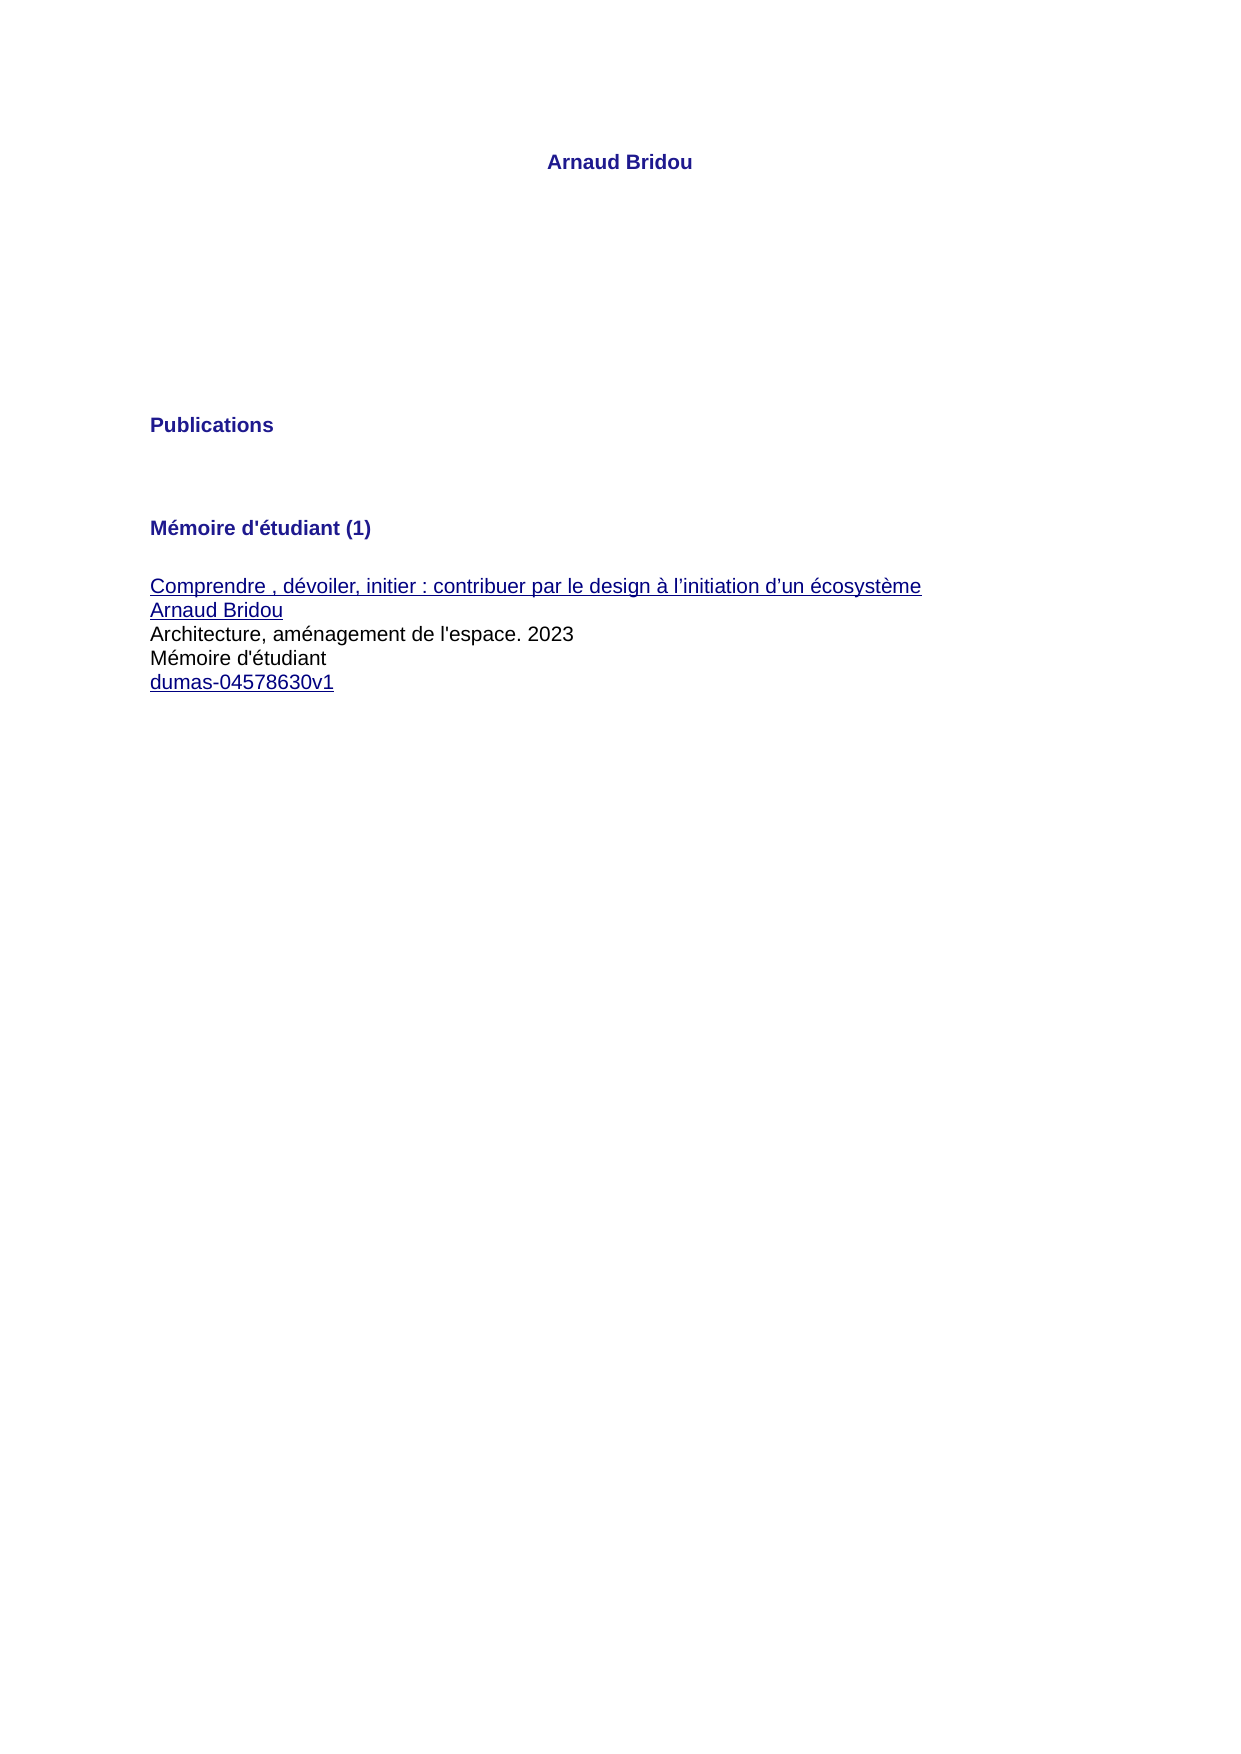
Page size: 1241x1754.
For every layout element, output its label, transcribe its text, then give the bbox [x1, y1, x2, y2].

table_header Comprendre , dévoiler, initier : contribuer par le design à l’initiation d’un écosystème Arnaud Bridou Architecture, aménagement de l'espace. 2023 Mémoire d'étudiant dumas-04578630v1 [150, 574, 1090, 694]
subtitle Publications [150, 412, 1090, 436]
subtitle Arnaud Bridou [150, 150, 1090, 174]
subtitle Mémoire d'étudiant (1) [150, 516, 1090, 539]
